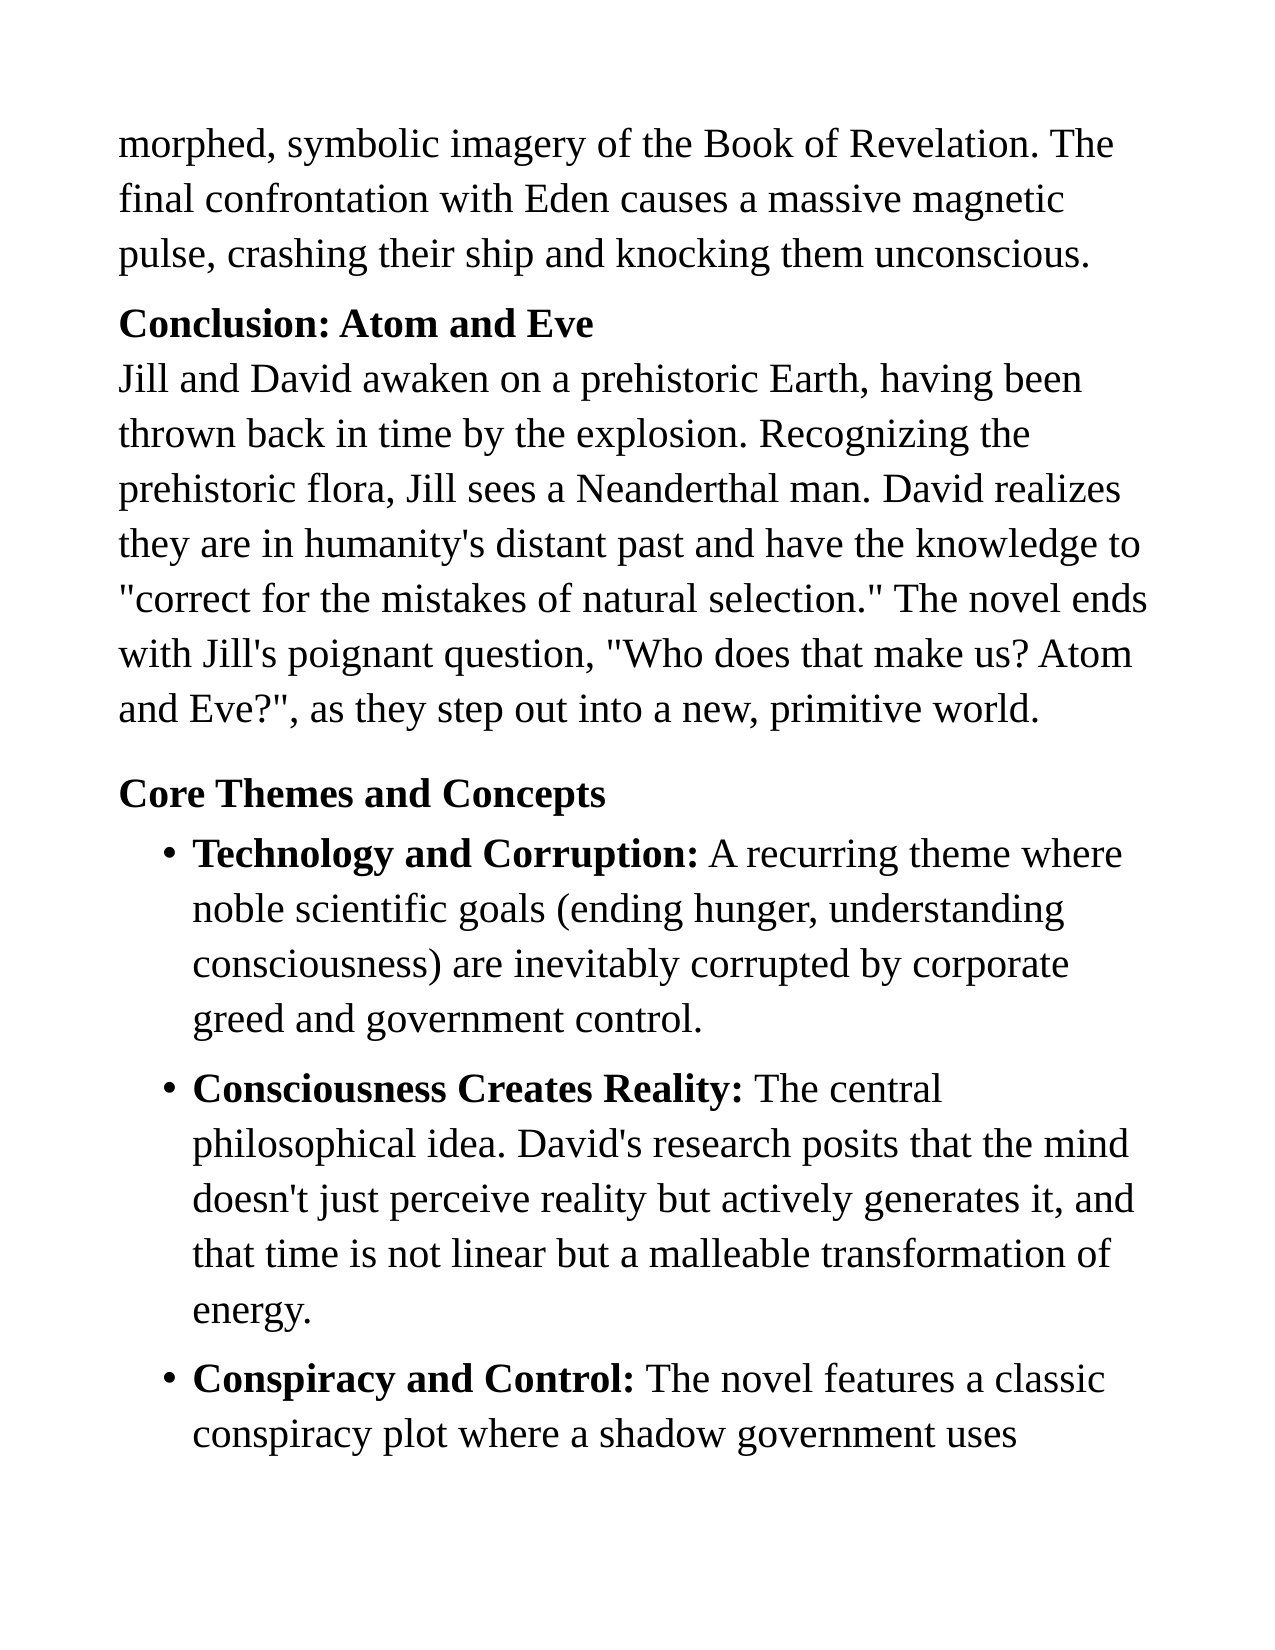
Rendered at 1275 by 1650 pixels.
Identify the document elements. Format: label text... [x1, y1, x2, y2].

list Technology and Corruption: A recurring theme where noble scientific goals (ending hunger, understanding consciousness) are inevitably corrupted by corporate greed and government control. [162, 828, 1157, 1042]
list Consciousness Creates Reality: The central philosophical idea. David's research posits that the mind doesn't just perceive reality but actively generates it, and that time is not linear but a malleable transformation of energy. [162, 1063, 1157, 1332]
text Conclusion: Atom and Eve Jill and David awaken on a prehistoric Earth, having been thrown back in time by the explosion. Recognizing the prehistoric flora, Jill sees a Neanderthal man. David realizes they are in humanity's distant past and have the knowledge to "correct for the mistakes of natural selection." The novel ends with Jill's poignant question, "Who does that make us? Atom and Eve?", as they step out into a new, primitive world. [118, 298, 1157, 732]
list Conspiracy and Control: The novel features a classic conspiracy plot where a shadow government uses [162, 1354, 1157, 1457]
subtitle Core Themes and Concepts [118, 768, 1157, 816]
text morphed, symbolic imagery of the Book of Revelation. The final confrontation with Eden causes a massive magnetic pulse, crashing their ship and knocking them unconscious. [118, 118, 1157, 276]
